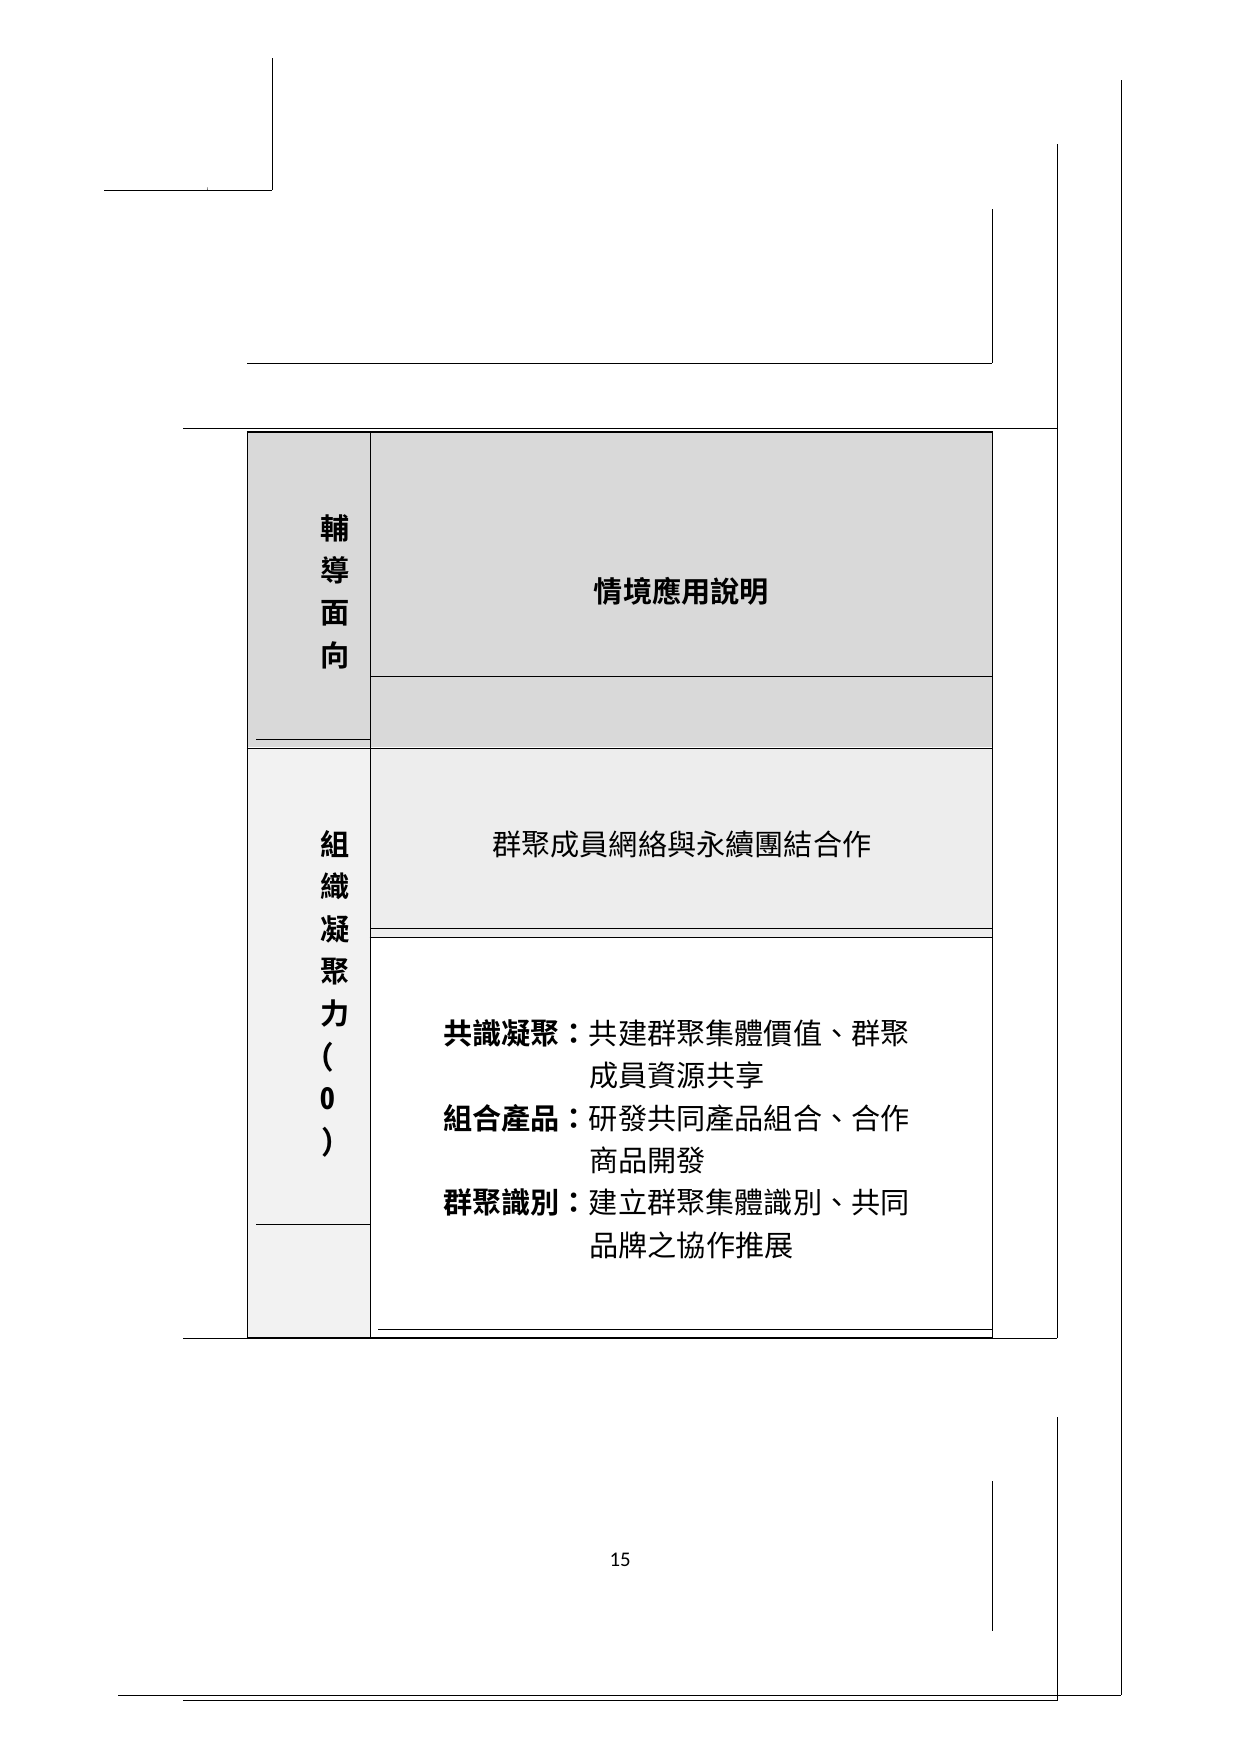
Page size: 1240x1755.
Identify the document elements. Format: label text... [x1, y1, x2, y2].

table_cell [371, 929, 992, 937]
table_cell 組織凝聚力 (O) [248, 749, 370, 1337]
table_header 情境應用說明 [371, 433, 992, 676]
table_header 輔導面向 [248, 433, 370, 747]
table_header [371, 677, 992, 747]
table_cell 共識凝聚：共建群聚集體價值、群聚成員資源共享 組合產品：研發共同產品組合、合作商品開發 群聚識別：建立群聚集體識別、共同品牌之協作推展 永續經營：學習集體商業合作、在地組織合作、永續規劃試營運與建立 [371, 938, 992, 1337]
table_cell 群聚成員網絡與永續團結合作 [371, 749, 992, 928]
